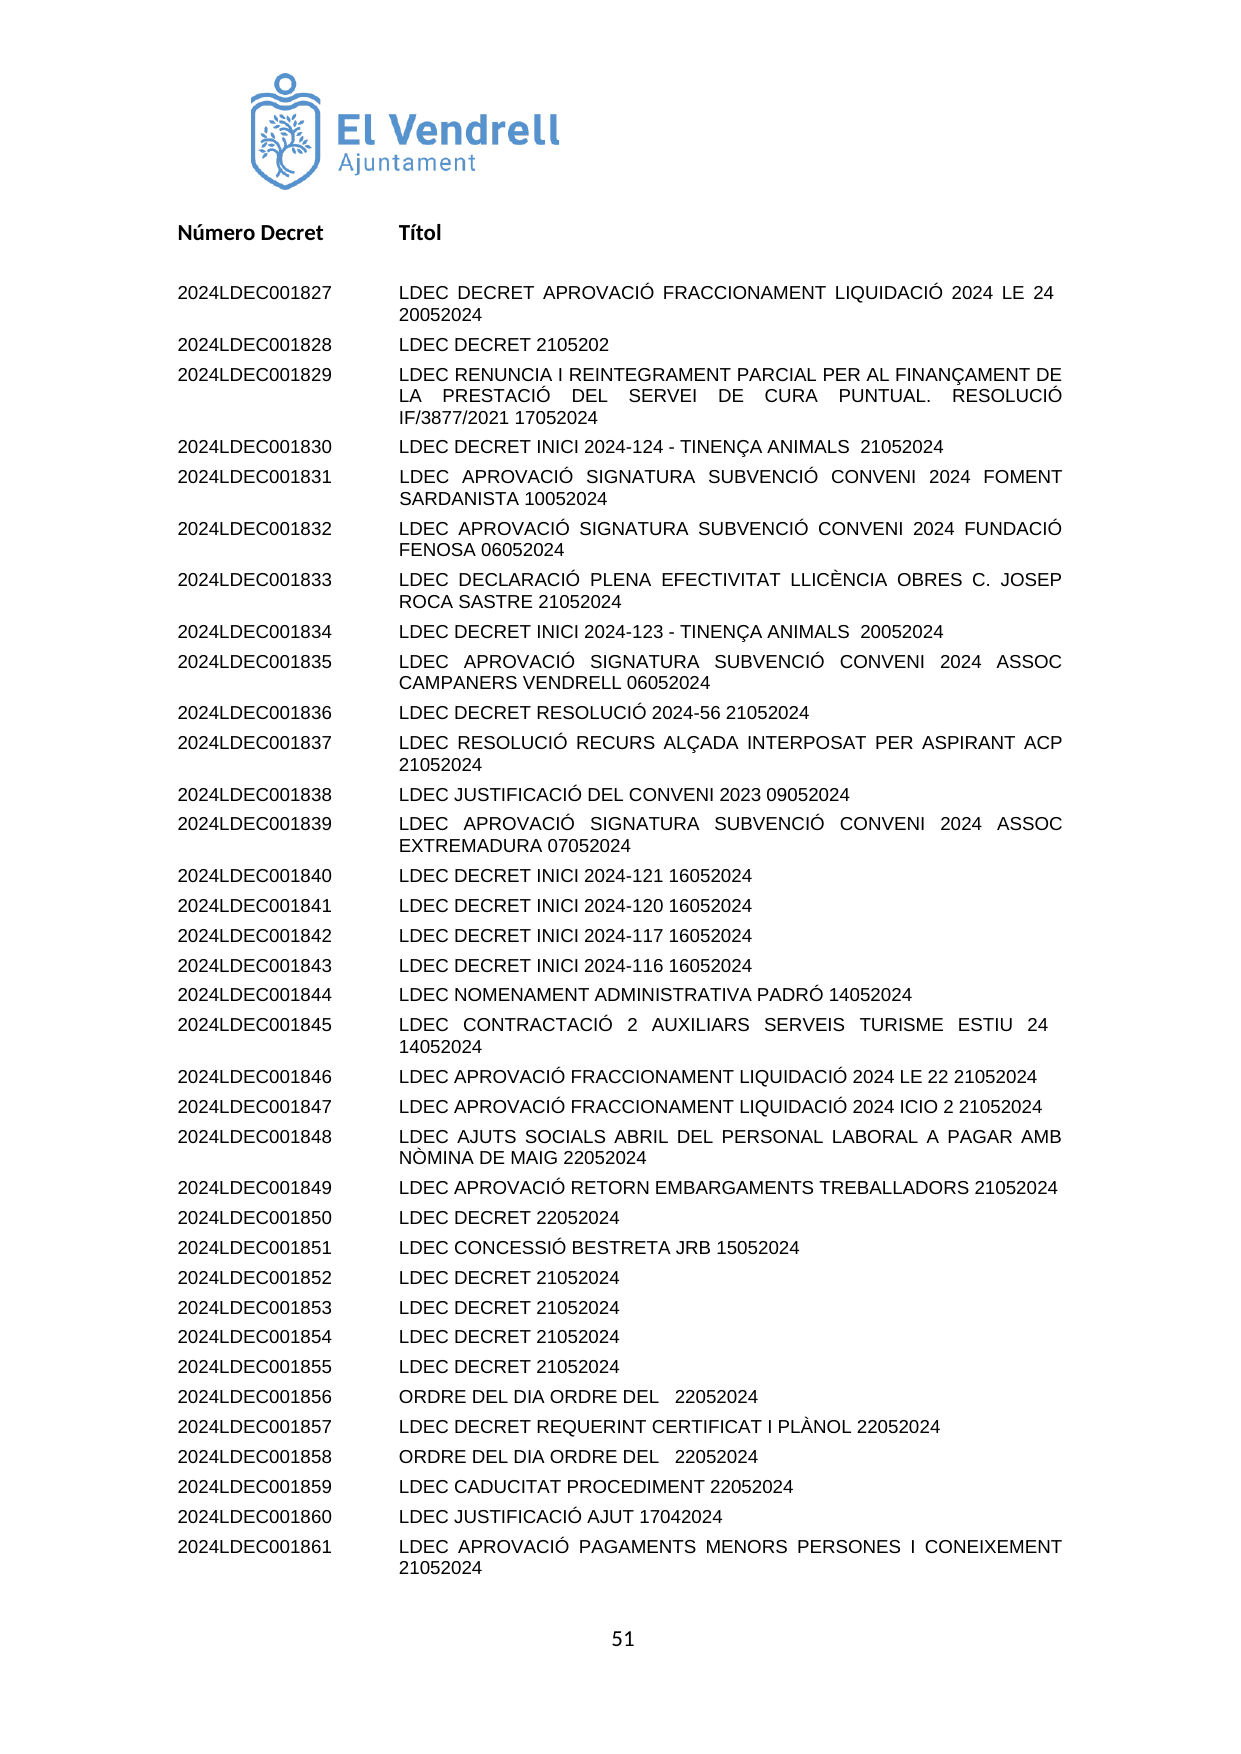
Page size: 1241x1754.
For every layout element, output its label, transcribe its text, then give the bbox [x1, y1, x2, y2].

picture [251, 73, 560, 190]
text 2024LDEC001851 LDEC CONCESSIÓ BESTRETA JRB 15052024 [177, 1237, 1063, 1258]
text 2024LDEC001856 ORDRE DEL DIA ORDRE DEL 22052024 [177, 1386, 1063, 1408]
text 2024LDEC001832 LDEC APROVACIÓ SIGNATURA SUBVENCIÓ CONVENI 2024 FUNDACIÓ FENOSA 06052024 [177, 518, 1063, 561]
text 2024LDEC001827 LDEC DECRET APROVACIÓ FRACCIONAMENT LIQUIDACIÓ 2024 LE 24 20052024 [177, 282, 1063, 325]
text 2024LDEC001838 LDEC JUSTIFICACIÓ DEL CONVENI 2023 09052024 [177, 783, 1063, 805]
text 2024LDEC001855 LDEC DECRET 21052024 [177, 1356, 1063, 1378]
text 2024LDEC001834 LDEC DECRET INICI 2024-123 - TINENÇA ANIMALS 20052024 [177, 621, 1063, 642]
text 2024LDEC001860 LDEC JUSTIFICACIÓ AJUT 17042024 [177, 1506, 1063, 1527]
text 2024LDEC001845 LDEC CONTRACTACIÓ 2 AUXILIARS SERVEIS TURISME ESTIU 24 14052024 [177, 1014, 1063, 1057]
text 2024LDEC001835 LDEC APROVACIÓ SIGNATURA SUBVENCIÓ CONVENI 2024 ASSOC CAMPANERS VENDRELL 06052024 [177, 651, 1063, 694]
text 2024LDEC001846 LDEC APROVACIÓ FRACCIONAMENT LIQUIDACIÓ 2024 LE 22 21052024 [177, 1066, 1063, 1087]
text 2024LDEC001859 LDEC CADUCITAT PROCEDIMENT 22052024 [177, 1476, 1063, 1497]
text 2024LDEC001853 LDEC DECRET 21052024 [177, 1296, 1063, 1318]
text 2024LDEC001848 LDEC AJUTS SOCIALS ABRIL DEL PERSONAL LABORAL A PAGAR AMB NÒMINA DE MAIG 22052024 [177, 1125, 1063, 1168]
text 2024LDEC001831 LDEC APROVACIÓ SIGNATURA SUBVENCIÓ CONVENI 2024 FOMENT SARDANISTA 10052024 [177, 466, 1063, 509]
text 2024LDEC001833 LDEC DECLARACIÓ PLENA EFECTIVITAT LLICÈNCIA OBRES C. JOSEP ROCA SASTRE 21052024 [177, 569, 1063, 612]
text 2024LDEC001858 ORDRE DEL DIA ORDRE DEL 22052024 [177, 1446, 1063, 1467]
text 2024LDEC001840 LDEC DECRET INICI 2024-121 16052024 [177, 865, 1063, 886]
text 2024LDEC001842 LDEC DECRET INICI 2024-117 16052024 [177, 924, 1063, 946]
text 2024LDEC001837 LDEC RESOLUCIÓ RECURS ALÇADA INTERPOSAT PER ASPIRANT ACP 21052024 [177, 732, 1063, 775]
text 2024LDEC001857 LDEC DECRET REQUERINT CERTIFICAT I PLÀNOL 22052024 [177, 1416, 1063, 1438]
text 2024LDEC001850 LDEC DECRET 22052024 [177, 1207, 1063, 1228]
text 2024LDEC001830 LDEC DECRET INICI 2024-124 - TINENÇA ANIMALS 21052024 [177, 436, 1063, 458]
text 2024LDEC001844 LDEC NOMENAMENT ADMINISTRATIVA PADRÓ 14052024 [177, 984, 1063, 1006]
text 2024LDEC001829 LDEC RENUNCIA I REINTEGRAMENT PARCIAL PER AL FINANÇAMENT DE LA PRESTACIÓ DEL SERVEI DE CURA PUNTUAL. RESOLUCIÓ IF/3877/2021 17052024 [177, 363, 1063, 428]
text 2024LDEC001836 LDEC DECRET RESOLUCIÓ 2024-56 21052024 [177, 702, 1063, 723]
text 2024LDEC001847 LDEC APROVACIÓ FRACCIONAMENT LIQUIDACIÓ 2024 ICIO 2 21052024 [177, 1096, 1063, 1117]
text 2024LDEC001861 LDEC APROVACIÓ PAGAMENTS MENORS PERSONES I CONEIXEMENT 21052024 [177, 1536, 1063, 1579]
text 2024LDEC001841 LDEC DECRET INICI 2024-120 16052024 [177, 894, 1063, 916]
text 2024LDEC001828 LDEC DECRET 2105202 [177, 333, 1063, 355]
text 2024LDEC001839 LDEC APROVACIÓ SIGNATURA SUBVENCIÓ CONVENI 2024 ASSOC EXTREMADURA 07052024 [177, 813, 1063, 856]
text 2024LDEC001854 LDEC DECRET 21052024 [177, 1326, 1063, 1348]
text 2024LDEC001852 LDEC DECRET 21052024 [177, 1267, 1063, 1288]
text 2024LDEC001849 LDEC APROVACIÓ RETORN EMBARGAMENTS TREBALLADORS 21052024 [177, 1177, 1063, 1198]
text 2024LDEC001843 LDEC DECRET INICI 2024-116 16052024 [177, 954, 1063, 976]
